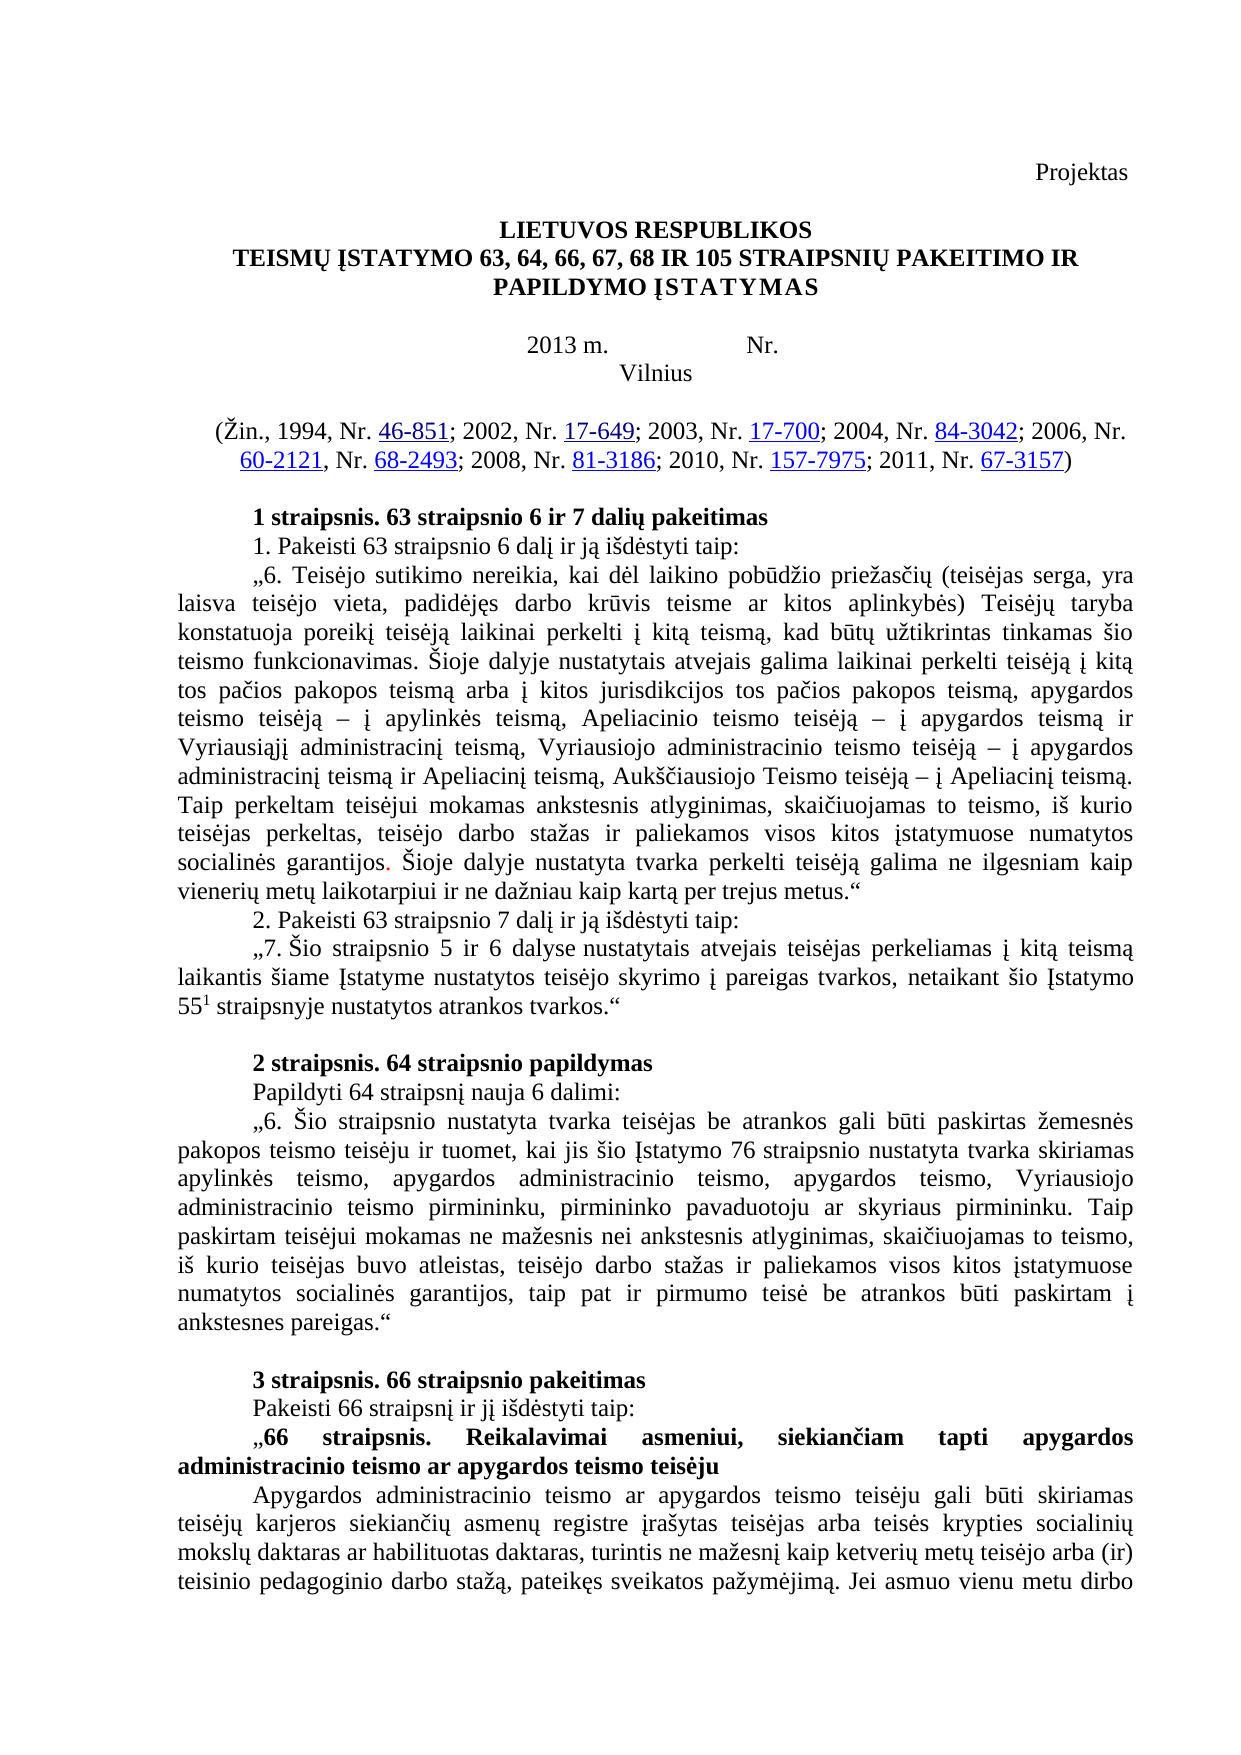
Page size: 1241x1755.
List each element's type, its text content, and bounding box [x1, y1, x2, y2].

text 2 straipsnis. 64 straipsnio papildymas [177, 1048, 1134, 1077]
text 2. Pakeisti 63 straipsnio 7 dalį ir ją išdėstyti taip: [177, 905, 1134, 933]
text Vilnius [177, 358, 1134, 387]
text „6. Teisėjo sutikimo nereikia, kai dėl laikino pobūdžio priežasčių (teisėjas serga, yra laisva teisėjo vieta, padidėjęs darbo krūvis teisme ar kitos aplinkybės) Teisėjų taryba konstatuoja poreikį teisėją laikinai perkelti į kitą teismą, kad būtų užtikrintas tinkamas šio teismo funkcionavimas. Šioje dalyje nustatytais atvejais galima laikinai perkelti teisėją į kitą tos pačios pakopos teismą arba į kitos jurisdikcijos tos pačios pakopos teismą, apygardos teismo teisėją – į apylinkės teismą, Apeliacinio teismo teisėją – į apygardos teismą ir Vyriausiąjį administracinį teismą, Vyriausiojo administracinio teismo teisėją – į apygardos administracinį teismą ir Apeliacinį teismą, Aukščiausiojo Teismo teisėją – į Apeliacinį teismą. Taip perkeltam teisėjui mokamas ankstesnis atlyginimas, skaičiuojamas to teismo, iš kurio teisėjas perkeltas, teisėjo darbo stažas ir paliekamos visos kitos įstatymuose numatytos socialinės garantijos. Šioje dalyje nustatyta tvarka perkelti teisėją galima ne ilgesniam kaip vienerių metų laikotarpiui ir ne dažniau kaip kartą per trejus metus.“ [177, 560, 1134, 905]
text 1. Pakeisti 63 straipsnio 6 dalį ir ją išdėstyti taip: [177, 531, 1134, 560]
text 2013 m. Nr. [177, 330, 1134, 358]
text Projektas [177, 157, 1134, 186]
text LIETUVOS RESPUBLIKOS [177, 215, 1134, 243]
text „6. Šio straipsnio nustatyta tvarka teisėjas be atrankos gali būti paskirtas žemesnės pakopos teismo teisėju ir tuomet, kai jis šio Įstatymo 76 straipsnio nustatyta tvarka skiriamas apylinkės teismo, apygardos administracinio teismo, apygardos teismo, Vyriausiojo administracinio teismo pirmininku, pirmininko pavaduotoju ar skyriaus pirmininku. Taip paskirtam teisėjui mokamas ne mažesnis nei ankstesnis atlyginimas, skaičiuojamas to teismo, iš kurio teisėjas buvo atleistas, teisėjo darbo stažas ir paliekamos visos kitos įstatymuose numatytos socialinės garantijos, taip pat ir pirmumo teisė be atrankos būti paskirtam į ankstesnes pareigas.“ [177, 1106, 1134, 1336]
text 3 straipsnis. 66 straipsnio pakeitimas [177, 1365, 1134, 1393]
text (Žin., 1994, Nr. 46-851; 2002, Nr. 17-649; 2003, Nr. 17-700; 2004, Nr. 84-3042; 2006, Nr. 60-2121, Nr. 68-2493; 2008, Nr. 81-3186; 2010, Nr. 157-7975; 2011, Nr. 67-3157) [177, 416, 1134, 473]
text Papildyti 64 straipsnį nauja 6 dalimi: [177, 1077, 1134, 1106]
text TEISMŲ ĮSTATYMO 63, 64, 66, 67, 68 IR 105 STRAIPSNIŲ PAKEITIMO IR PAPILDYMO ĮSTATYMAS [177, 243, 1134, 301]
text „66 straipsnis. Reikalavimai asmeniui, siekiančiam tapti apygardos administracinio teismo ar apygardos teismo teisėju [177, 1422, 1134, 1480]
text „7. Šio straipsnio 5 ir 6 dalyse nustatytais atvejais teisėjas perkeliamas į kitą teismą laikantis šiame Įstatyme nustatytos teisėjo skyrimo į pareigas tvarkos, netaikant šio Įstatymo 551 straipsnyje nustatytos atrankos tvarkos.“ [177, 933, 1134, 1020]
text Apygardos administracinio teismo ar apygardos teismo teisėju gali būti skiriamas teisėjų karjeros siekiančių asmenų registre įrašytas teisėjas arba teisės krypties socialinių mokslų daktaras ar habilituotas daktaras, turintis ne mažesnį kaip ketverių metų teisėjo arba (ir) teisinio pedagoginio darbo stažą, pateikęs sveikatos pažymėjimą. Jei asmuo vienu metu dirbo [177, 1480, 1134, 1595]
text Pakeisti 66 straipsnį ir jį išdėstyti taip: [177, 1393, 1134, 1422]
text 1 straipsnis. 63 straipsnio 6 ir 7 dalių pakeitimas [177, 502, 1134, 531]
